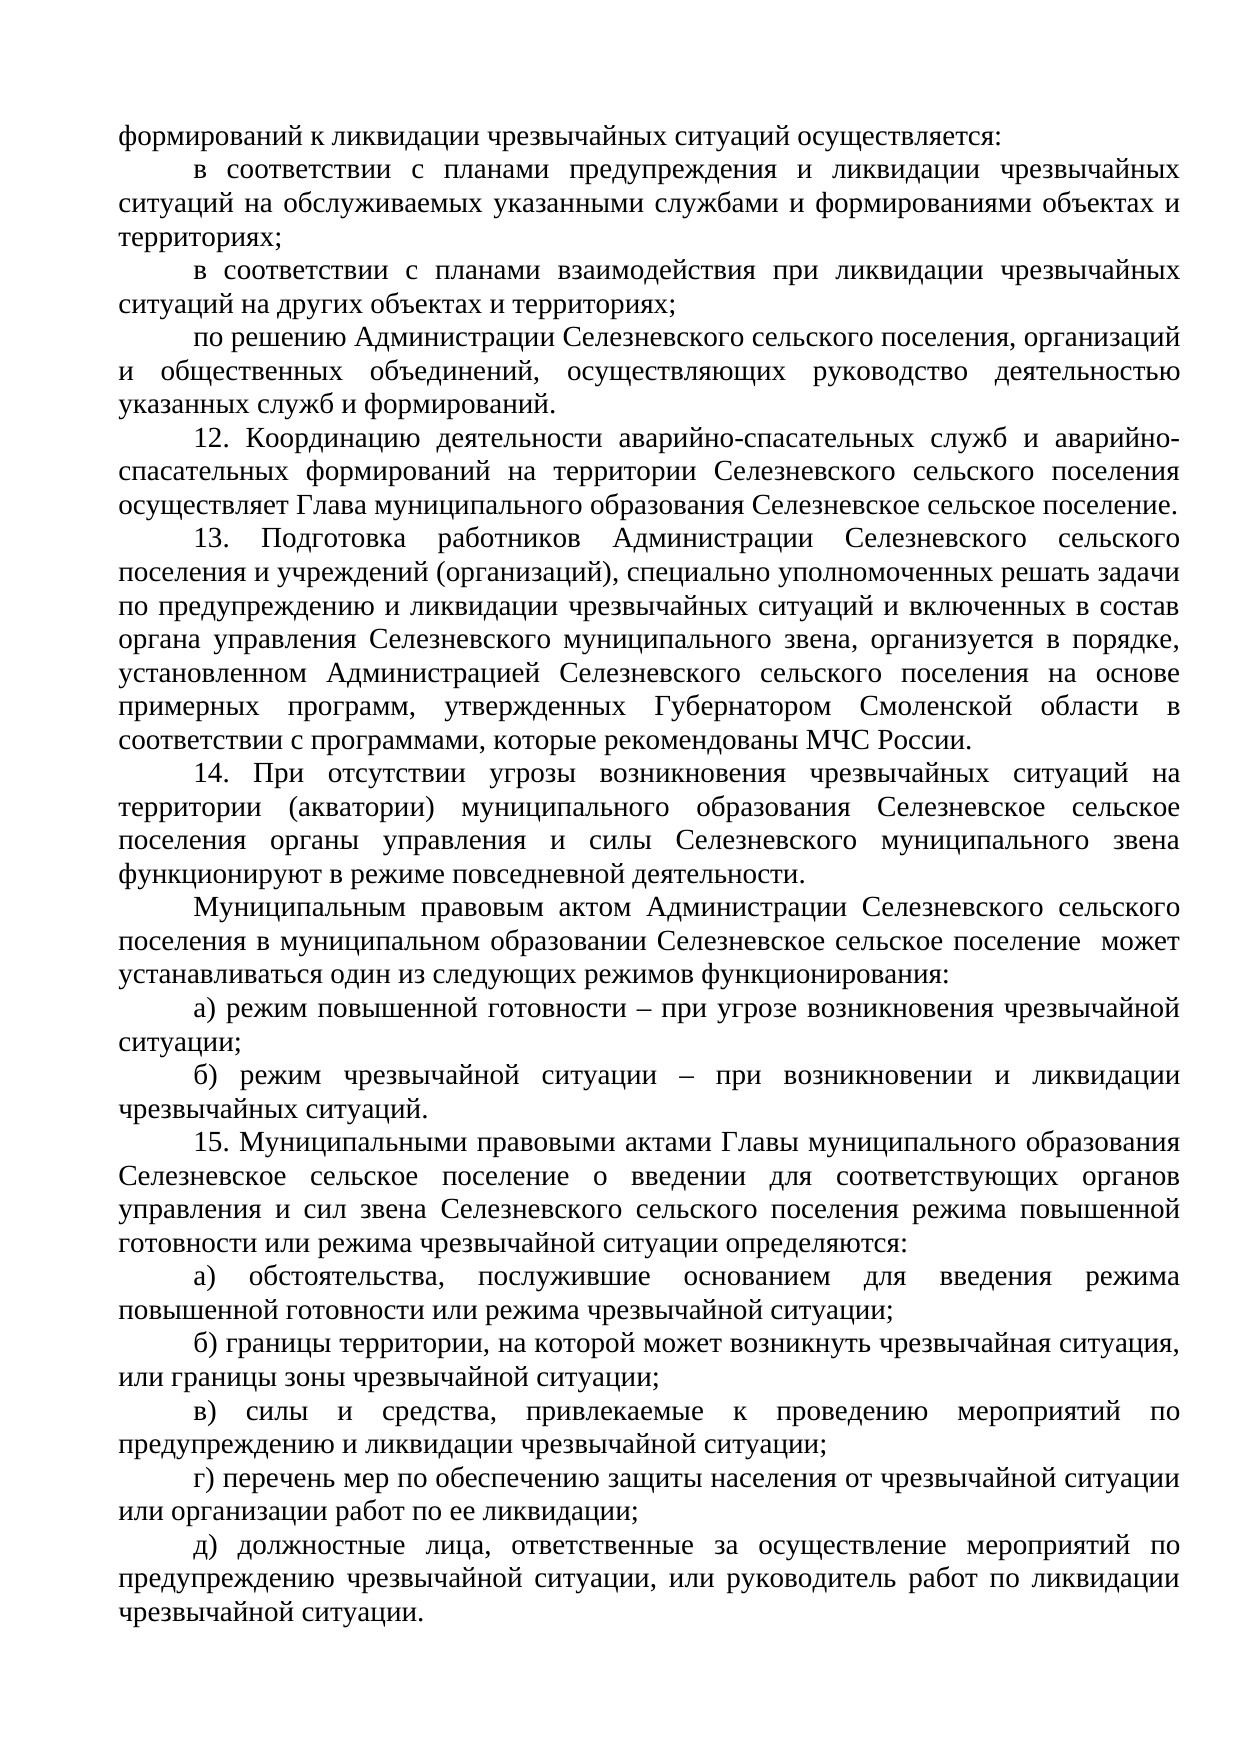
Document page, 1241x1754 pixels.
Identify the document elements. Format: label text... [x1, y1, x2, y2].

text в) силы и средства, привлекаемые к проведению мероприятий по предупреждению и ликвидации чрезвычайной ситуации; [118, 1393, 1181, 1460]
text формирований к ликвидации чрезвычайных ситуаций осуществляется: [118, 118, 1181, 152]
text а) обстоятельства, послужившие основанием для введения режима повышенной готовности или режима чрезвычайной ситуации; [118, 1258, 1181, 1326]
text г) перечень мер по обеспечению защиты населения от чрезвычайной ситуации или организации работ по ее ликвидации; [118, 1460, 1181, 1527]
text в соответствии с планами предупреждения и ликвидации чрезвычайных ситуаций на обслуживаемых указанными службами и формированиями объектах и территориях; [118, 152, 1181, 252]
text 12. Координацию деятельности аварийно-спасательных служб и аварийно-спасательных формирований на территории Селезневского сельского поселения осуществляет Глава муниципального образования Селезневское сельское поселение. [118, 420, 1181, 521]
text б) режим чрезвычайной ситуации – при возникновении и ликвидации чрезвычайных ситуаций. [118, 1057, 1181, 1124]
text 14. При отсутствии угрозы возникновения чрезвычайных ситуаций на территории (акватории) муниципального образования Селезневское сельское поселения органы управления и силы Селезневского муниципального звена функционируют в режиме повседневной деятельности. [118, 755, 1181, 889]
text б) границы территории, на которой может возникнуть чрезвычайная ситуация, или границы зоны чрезвычайной ситуации; [118, 1326, 1181, 1393]
text д) должностные лица, ответственные за осуществление мероприятий по предупреждению чрезвычайной ситуации, или руководитель работ по ликвидации чрезвычайной ситуации. [118, 1527, 1181, 1627]
text 13. Подготовка работников Администрации Селезневского сельского поселения и учреждений (организаций), специально уполномоченных решать задачи по предупреждению и ликвидации чрезвычайных ситуаций и включенных в состав органа управления Селезневского муниципального звена, организуется в порядке, установленном Администрацией Селезневского сельского поселения на основе примерных программ, утвержденных Губернатором Смоленской области в соответствии с программами, которые рекомендованы МЧС России. [118, 521, 1181, 755]
text 15. Муниципальными правовыми актами Главы муниципального образования Селезневское сельское поселение о введении для соответствующих органов управления и сил звена Селезневского сельского поселения режима повышенной готовности или режима чрезвычайной ситуации определяются: [118, 1124, 1181, 1258]
text по решению Администрации Селезневского сельского поселения, организаций и общественных объединений, осуществляющих руководство деятельностью указанных служб и формирований. [118, 319, 1181, 420]
text Муниципальным правовым актом Администрации Селезневского сельского поселения в муниципальном образовании Селезневское сельское поселение может устанавливаться один из следующих режимов функционирования: [118, 889, 1181, 990]
text а) режим повышенной готовности – при угрозе возникновения чрезвычайной ситуации; [118, 990, 1181, 1057]
text в соответствии с планами взаимодействия при ликвидации чрезвычайных ситуаций на других объектах и территориях; [118, 252, 1181, 319]
